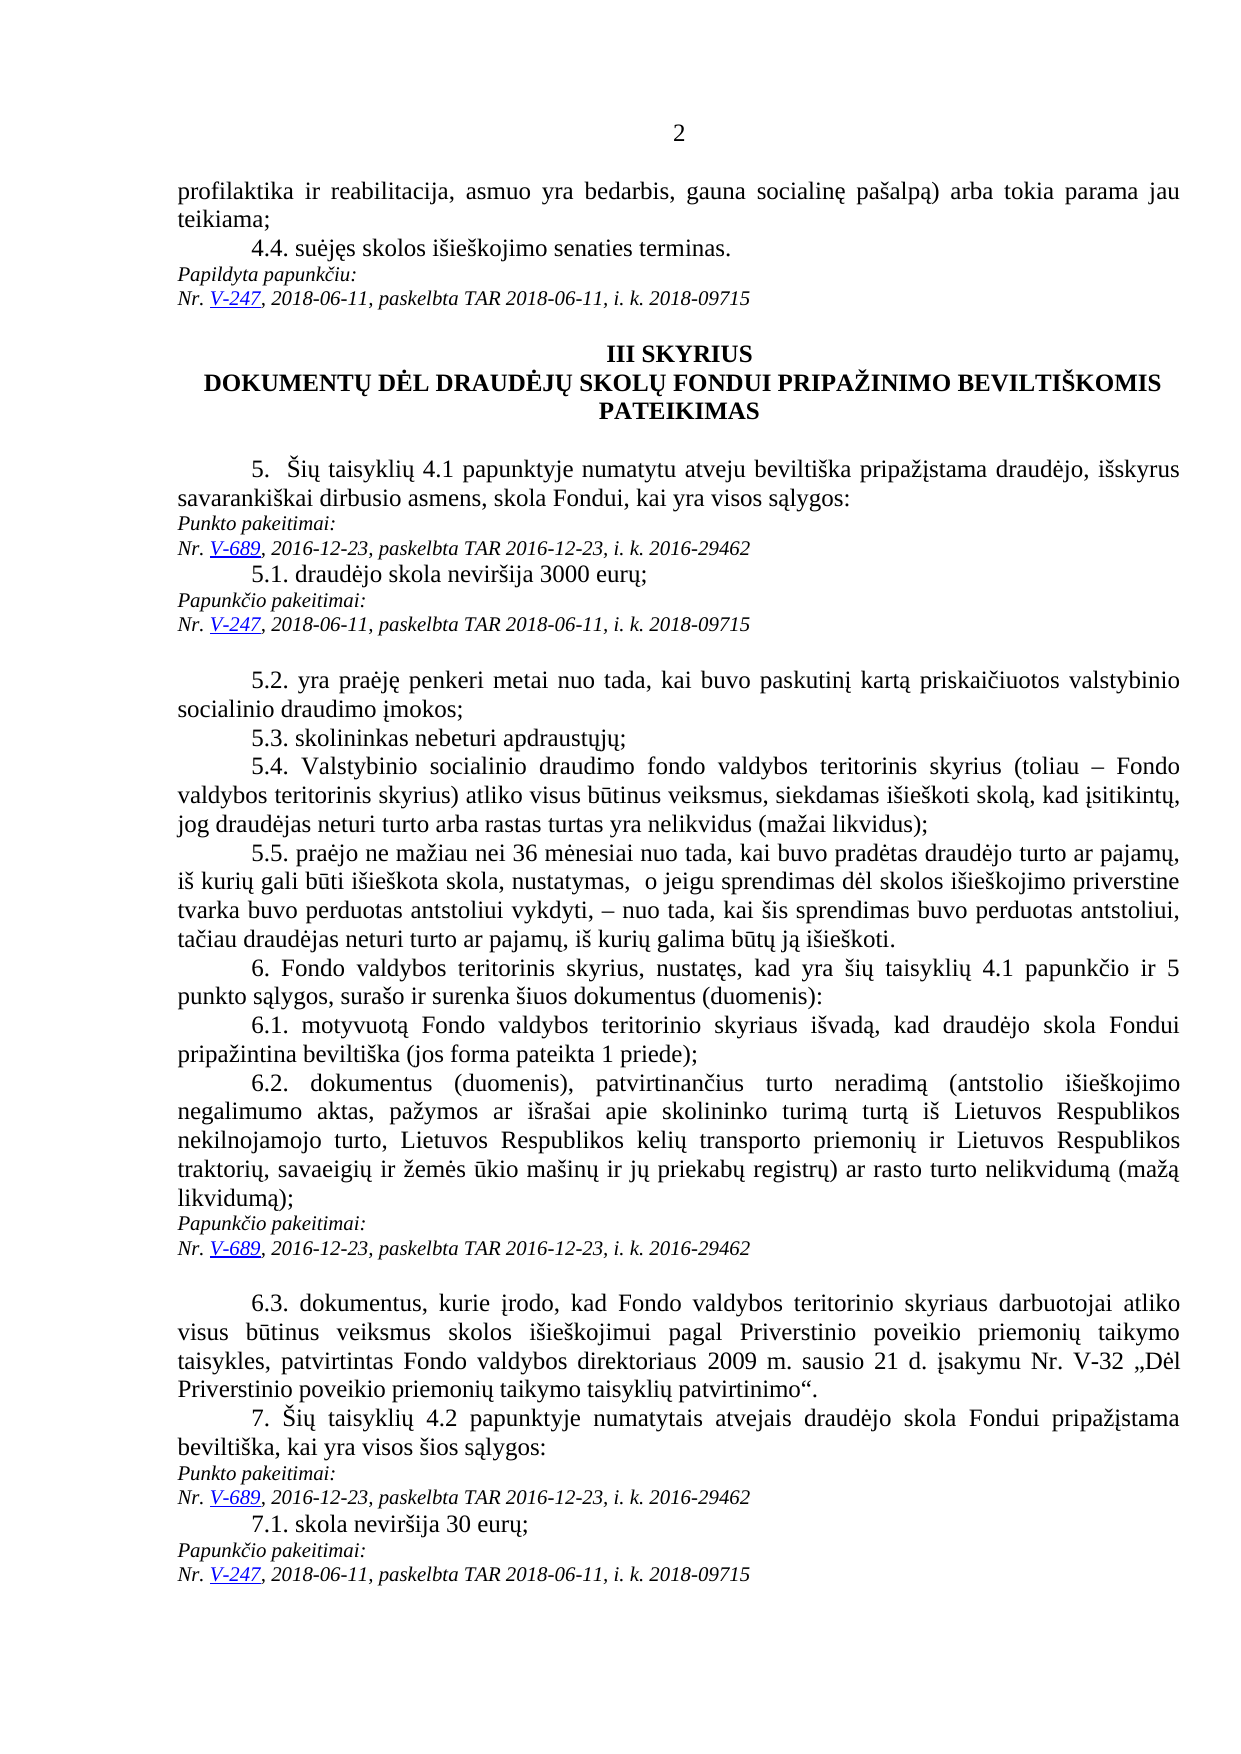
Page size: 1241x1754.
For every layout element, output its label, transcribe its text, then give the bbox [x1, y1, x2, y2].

text 6.3. dokumentus, kurie įrodo, kad Fondo valdybos teritorinio skyriaus darbuotojai atliko visus būtinus veiksmus skolos išieškojimui pagal Priverstinio poveikio priemonių taikymo taisykles, patvirtintas Fondo valdybos direktoriaus 2009 m. sausio 21 d. įsakymu Nr. V-32 „Dėl Priverstinio poveikio priemonių taikymo taisyklių patvirtinimo“. [177, 1288, 1181, 1403]
text 5.4. Valstybinio socialinio draudimo fondo valdybos teritorinis skyrius (toliau – Fondo valdybos teritorinis skyrius) atliko visus būtinus veiksmus, siekdamas išieškoti skolą, kad įsitikintų, jog draudėjas neturi turto arba rastas turtas yra nelikvidus (mažai likvidus); [177, 751, 1181, 838]
text profilaktika ir reabilitacija, asmuo yra bedarbis, gauna socialinę pašalpą) arba tokia parama jau teikiama; [177, 176, 1181, 233]
text 5.2. yra praėję penkeri metai nuo tada, kai buvo paskutinį kartą priskaičiuotos valstybinio socialinio draudimo įmokos; [177, 665, 1181, 723]
text Punkto pakeitimai: [177, 511, 1181, 535]
text 5.3. skolininkas nebeturi apdraustųjų; [177, 723, 1181, 751]
text 6.1. motyvuotą Fondo valdybos teritorinio skyriaus išvadą, kad draudėjo skola Fondui pripažintina beviltiška (jos forma pateikta 1 priede); [177, 1010, 1181, 1068]
text 4.4. suėjęs skolos išieškojimo senaties terminas. [177, 233, 1181, 262]
text Nr. V-689, 2016-12-23, paskelbta TAR 2016-12-23, i. k. 2016-29462 [177, 1235, 1181, 1259]
text Nr. V-689, 2016-12-23, paskelbta TAR 2016-12-23, i. k. 2016-29462 [177, 1485, 1181, 1509]
text Nr. V-247, 2018-06-11, paskelbta TAR 2018-06-11, i. k. 2018-09715 [177, 286, 1181, 310]
text Papunkčio pakeitimai: [177, 1211, 1181, 1235]
text DOKUMENTŲ DĖL DRAUDĖJŲ SKOLŲ FONDUI PRIPAŽINIMO BEVILTIŠKOMIS PATEIKIMAS [177, 368, 1181, 425]
text Punkto pakeitimai: [177, 1461, 1181, 1485]
text 6. Fondo valdybos teritorinis skyrius, nustatęs, kad yra šių taisyklių 4.1 papunkčio ir 5 punkto sąlygos, surašo ir surenka šiuos dokumentus (duomenis): [177, 953, 1181, 1010]
text Nr. V-247, 2018-06-11, paskelbta TAR 2018-06-11, i. k. 2018-09715 [177, 1562, 1181, 1586]
text Nr. V-689, 2016-12-23, paskelbta TAR 2016-12-23, i. k. 2016-29462 [177, 535, 1181, 559]
text Papildyta papunkčiu: [177, 262, 1181, 286]
text 5.1. draudėjo skola neviršija 3000 eurų; [177, 559, 1181, 588]
text 6.2. dokumentus (duomenis), patvirtinančius turto neradimą (antstolio išieškojimo negalimumo aktas, pažymos ar išrašai apie skolininko turimą turtą iš Lietuvos Respublikos nekilnojamojo turto, Lietuvos Respublikos kelių transporto priemonių ir Lietuvos Respublikos traktorių, savaeigių ir žemės ūkio mašinų ir jų priekabų registrų) ar rasto turto nelikvidumą (mažą likvidumą); [177, 1068, 1181, 1211]
text 7. Šių taisyklių 4.2 papunktyje numatytais atvejais draudėjo skola Fondui pripažįstama beviltiška, kai yra visos šios sąlygos: [177, 1403, 1181, 1461]
text 5.5. praėjo ne mažiau nei 36 mėnesiai nuo tada, kai buvo pradėtas draudėjo turto ar pajamų, iš kurių gali būti išieškota skola, nustatymas, o jeigu sprendimas dėl skolos išieškojimo priverstine tvarka buvo perduotas antstoliui vykdyti, – nuo tada, kai šis sprendimas buvo perduotas antstoliui, tačiau draudėjas neturi turto ar pajamų, iš kurių galima būtų ją išieškoti. [177, 838, 1181, 953]
text 5. Šių taisyklių 4.1 papunktyje numatytu atveju beviltiška pripažįstama draudėjo, išskyrus savarankiškai dirbusio asmens, skola Fondui, kai yra visos sąlygos: [177, 454, 1181, 511]
text Nr. V-247, 2018-06-11, paskelbta TAR 2018-06-11, i. k. 2018-09715 [177, 612, 1181, 636]
text Papunkčio pakeitimai: [177, 588, 1181, 612]
text 7.1. skola neviršija 30 eurų; [177, 1509, 1181, 1538]
text Papunkčio pakeitimai: [177, 1538, 1181, 1562]
text III SKYRIUS [177, 339, 1181, 368]
